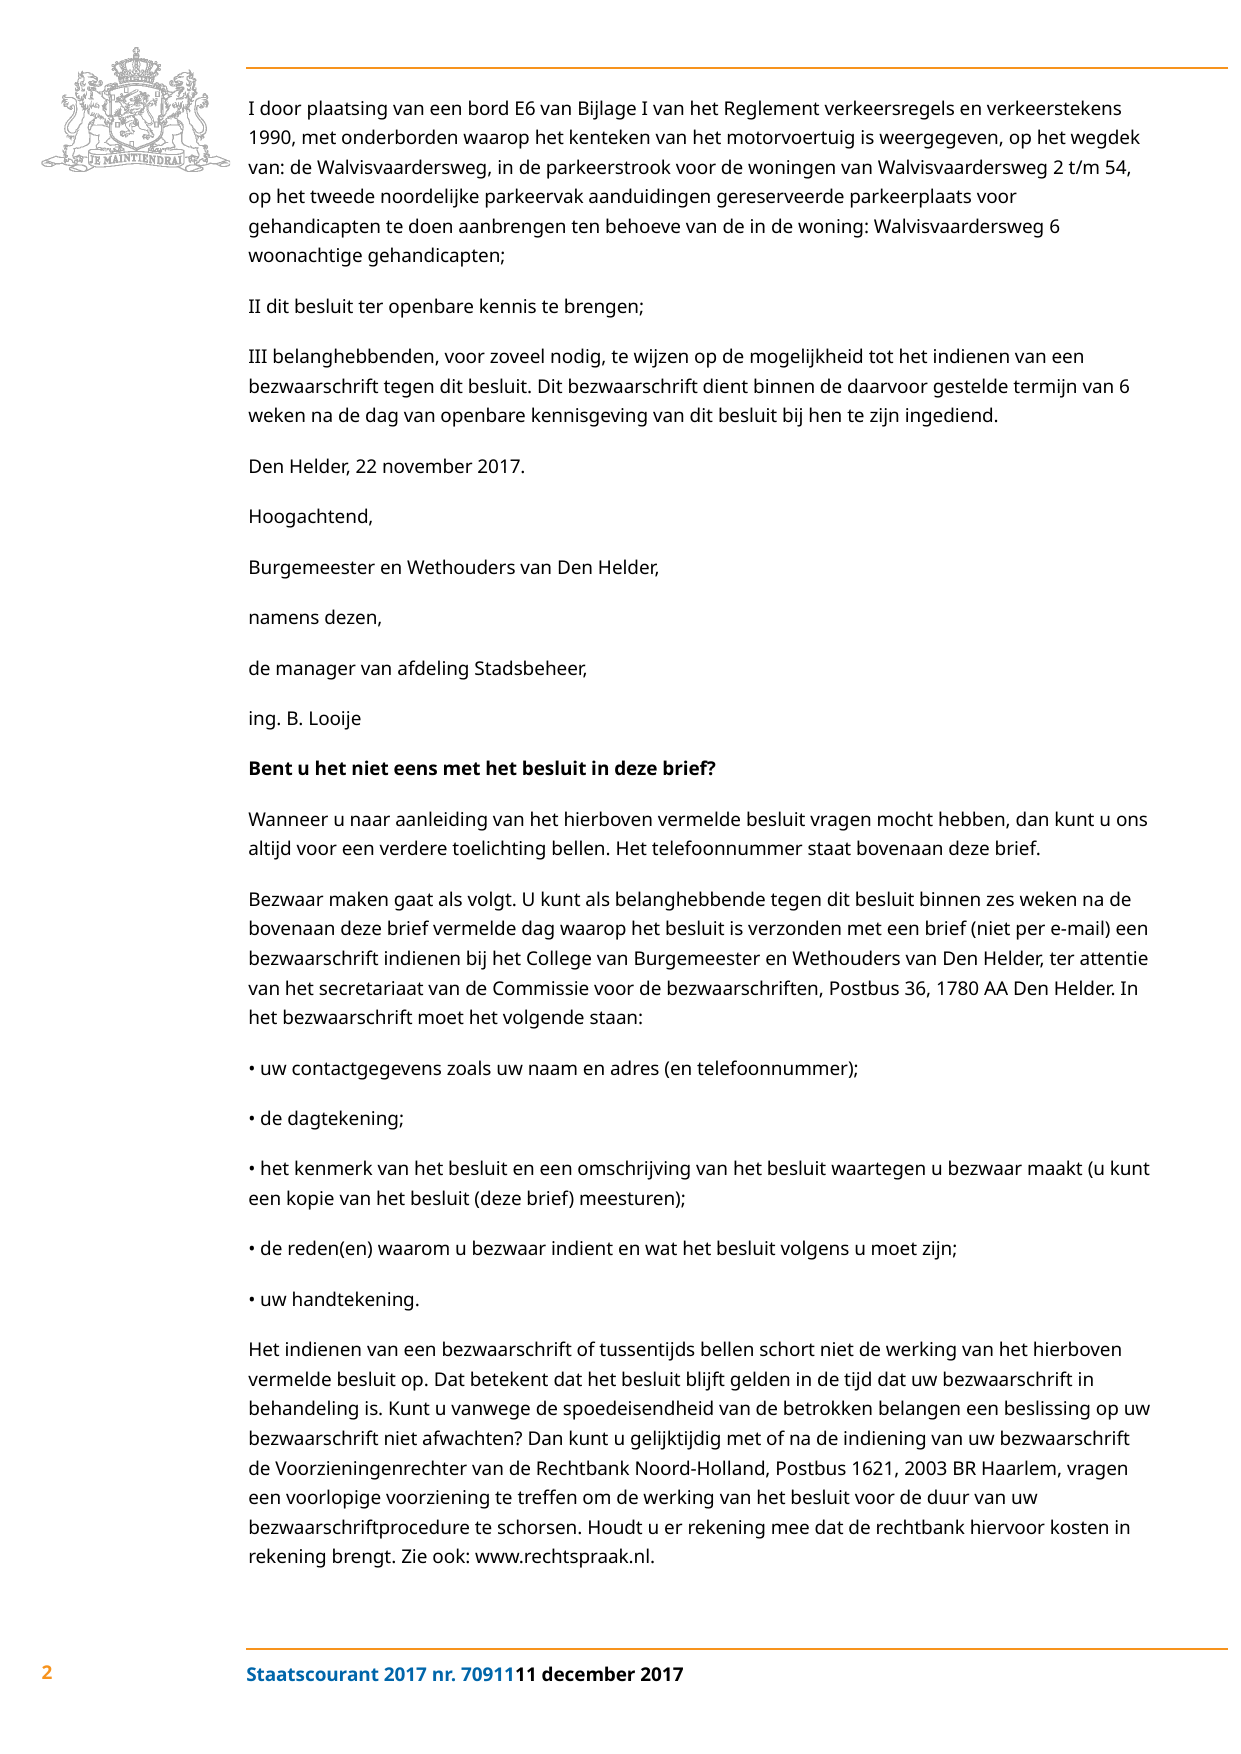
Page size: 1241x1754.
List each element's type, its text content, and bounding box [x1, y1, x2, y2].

text Den Helder, 22 november 2017. [248, 453, 1152, 479]
picture [41, 47, 231, 172]
text Bezwaar maken gaat als volgt. U kunt als belanghebbende tegen dit besluit binnen zes weken na de bovenaan deze brief vermelde dag waarop het besluit is verzonden met een brief (niet per e-mail) een bezwaarschrift indienen bij het College van Burgemeester en Wethouders van Den Helder, ter attentie van het secretariaat van de Commissie voor de bezwaarschriften, Postbus 36, 1780 AA Den Helder. In het bezwaarschrift moet het volgende staan: [248, 886, 1152, 1030]
text • de dagtekening; [248, 1105, 1152, 1131]
text • het kenmerk van het besluit en een omschrijving van het besluit waartegen u bezwaar maakt (u kunt een kopie van het besluit (deze brief) meesturen); [248, 1156, 1152, 1211]
text Bent u het niet eens met het besluit in deze brief? [248, 756, 1152, 781]
text ing. B. Looije [248, 705, 1152, 731]
text Burgemeester en Wethouders van Den Helder, [248, 554, 1152, 580]
text • uw contactgegevens zoals uw naam en adres (en telefoonnummer); [248, 1055, 1152, 1081]
text de manager van afdeling Stadsbeheer, [248, 655, 1152, 681]
text I door plaatsing van een bord E6 van Bijlage I van het Reglement verkeersregels en verkeerstekens 1990, met onderborden waarop het kenteken van het motorvoertuig is weergegeven, op het wegdek van: de Walvisvaardersweg, in de parkeerstrook voor de woningen van Walvisvaardersweg 2 t/m 54, op het tweede noordelijke parkeervak aanduidingen gereserveerde parkeerplaats voor gehandicapten te doen aanbrengen ten behoeve van de in de woning: Walvisvaardersweg 6 woonachtige gehandicapten; [248, 95, 1152, 268]
text • de reden(en) waarom u bezwaar indient en wat het besluit volgens u moet zijn; [248, 1236, 1152, 1261]
text Hoogachtend, [248, 503, 1152, 529]
text Wanneer u naar aanleiding van het hierboven vermelde besluit vragen mocht hebben, dan kunt u ons altijd voor een verdere toelichting bellen. Het telefoonnummer staat bovenaan deze brief. [248, 806, 1152, 861]
text namens dezen, [248, 604, 1152, 630]
text Het indienen van een bezwaarschrift of tussentijds bellen schort niet de werking van het hierboven vermelde besluit op. Dat betekent dat het besluit blijft gelden in de tijd dat uw bezwaarschrift in behandeling is. Kunt u vanwege de spoedeisendheid van de betrokken belangen een beslissing op uw bezwaarschrift niet afwachten? Dan kunt u gelijktijdig met of na de indiening van uw bezwaarschrift de Voorzieningenrechter van de Rechtbank Noord-Holland, Postbus 1621, 2003 BR Haarlem, vragen een voorlopige voorziening te treffen om de werking van het besluit voor de duur van uw bezwaarschriftprocedure te schorsen. Houdt u er rekening mee dat de rechtbank hiervoor kosten in rekening brengt. Zie ook: www.rechtspraak.nl. [248, 1336, 1152, 1569]
text II dit besluit ter openbare kennis te brengen; [248, 293, 1152, 319]
text • uw handtekening. [248, 1286, 1152, 1312]
text III belanghebbenden, voor zoveel nodig, te wijzen op de mogelijkheid tot het indienen van een bezwaarschrift tegen dit besluit. Dit bezwaarschrift dient binnen de daarvoor gestelde termijn van 6 weken na de dag van openbare kennisgeving van dit besluit bij hen te zijn ingediend. [248, 343, 1152, 428]
